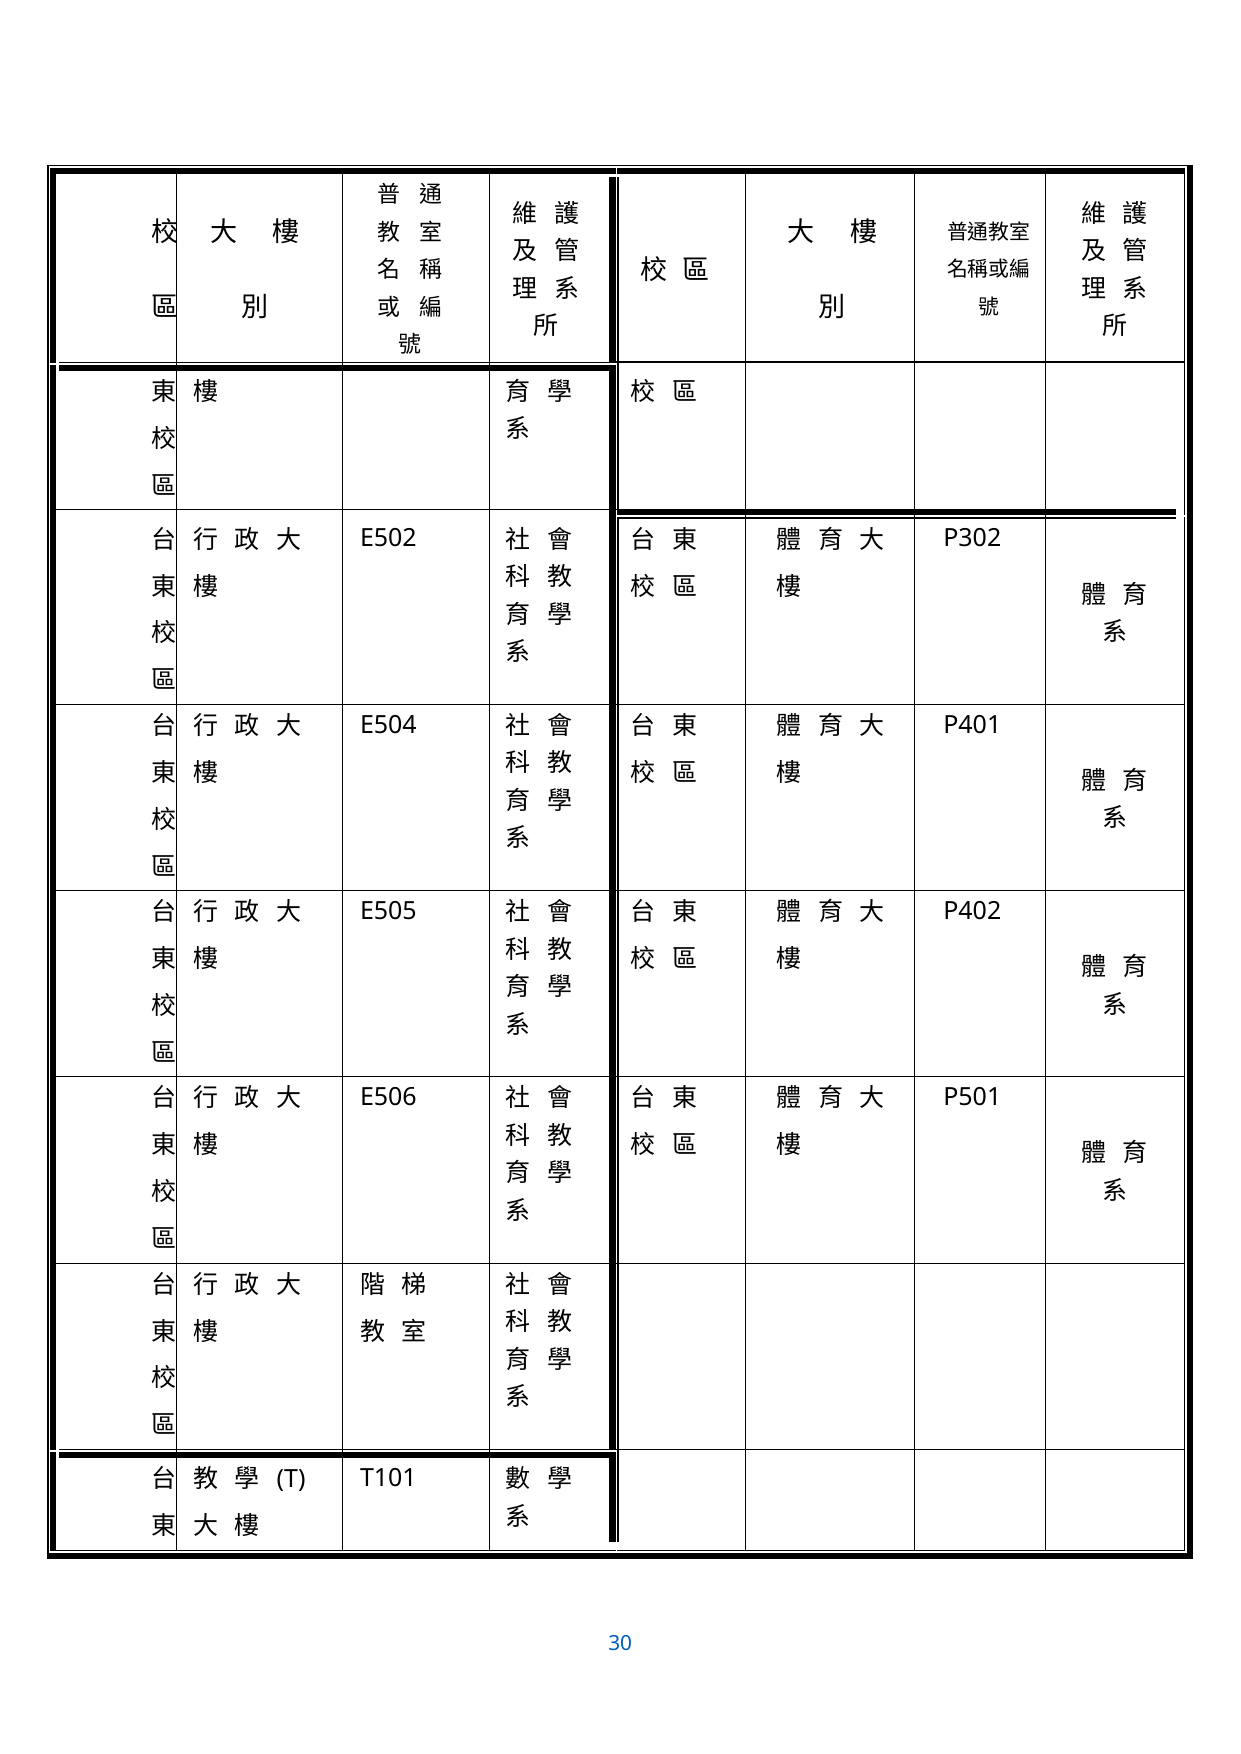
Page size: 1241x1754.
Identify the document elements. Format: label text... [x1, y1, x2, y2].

table_cell 行政大樓 [177, 510, 342, 704]
table_cell [619, 1264, 745, 1449]
table_cell [746, 363, 914, 509]
table_cell 社會科教育學系 [490, 891, 609, 1076]
table_cell 數學系 [490, 1458, 614, 1549]
table_cell E502 [343, 510, 489, 704]
table_cell [915, 363, 1045, 509]
table_cell E505 [343, 891, 489, 1076]
table_cell 育學系 [490, 371, 609, 509]
table_cell [343, 371, 489, 509]
table_cell 台東校區 [619, 519, 745, 704]
table_header 校區 [56, 174, 176, 361]
table_header 維護及管理系所 [1046, 174, 1184, 361]
table_cell 體育系 [1046, 705, 1184, 890]
table_cell 行政大樓 [177, 705, 342, 890]
table_cell 台東校區 [56, 510, 176, 704]
table_cell 樓 [177, 371, 342, 509]
table_cell 體育大樓 [746, 519, 914, 704]
table_cell 東校區 [52, 361, 176, 509]
table_cell 體育系 [1046, 509, 1187, 704]
table_cell E506 [343, 1077, 489, 1262]
table_cell [746, 1450, 914, 1549]
table_cell 社會科教育學系 [490, 510, 609, 704]
table_cell 校區 [619, 363, 745, 509]
table_cell 社會科教育學系 [490, 705, 609, 890]
table_cell 體育大樓 [746, 705, 914, 890]
table_cell [614, 1450, 745, 1549]
table_cell 體育系 [1046, 891, 1184, 1076]
table_cell [746, 1264, 914, 1449]
table_header 普通教室 名稱或編號 [915, 174, 1045, 361]
table_cell T101 [343, 1458, 489, 1549]
table_cell 階梯教室 [343, 1264, 489, 1449]
table_cell P402 [915, 891, 1045, 1076]
table_cell [1046, 1450, 1184, 1549]
table_header 大 樓 別 [177, 174, 342, 361]
table_header 大 樓 別 [746, 174, 914, 361]
table_cell 台東校區 [619, 1077, 745, 1262]
table_cell [1046, 363, 1184, 509]
table_cell 台東校區 [56, 891, 176, 1076]
table_cell 行政大樓 [177, 1077, 342, 1262]
table_cell 行政大樓 [177, 1264, 342, 1449]
table_header 普通教室 名稱或編號 [343, 174, 489, 361]
table_cell 行政大樓 [177, 891, 342, 1076]
table_cell P401 [915, 705, 1045, 890]
table_cell E504 [343, 705, 489, 890]
table_cell 體育系 [1046, 1077, 1184, 1262]
table_cell 社會科教育學系 [490, 1077, 609, 1262]
table_cell 體育大樓 [746, 891, 914, 1076]
table_cell 台東校區 [619, 705, 745, 890]
table_cell P302 [915, 519, 1045, 704]
table_cell 台東校區 [56, 1077, 176, 1262]
table_cell 台東校區 [619, 891, 745, 1076]
table_cell 社會科教育學系 [490, 1264, 609, 1449]
table_cell 台東校區 [56, 705, 176, 890]
table_cell 教學(T)大樓 [177, 1458, 342, 1549]
table_cell [1046, 1264, 1184, 1449]
table_header 維護及管理系所 [490, 174, 614, 361]
table_cell [915, 1450, 1045, 1549]
table_cell P501 [915, 1077, 1045, 1262]
table_header 校區 [614, 166, 745, 361]
table_cell 台東 [52, 1449, 176, 1549]
table_cell [915, 1264, 1045, 1449]
table_cell 體育大樓 [746, 1077, 914, 1262]
table_cell 台東校區 [56, 1264, 176, 1449]
